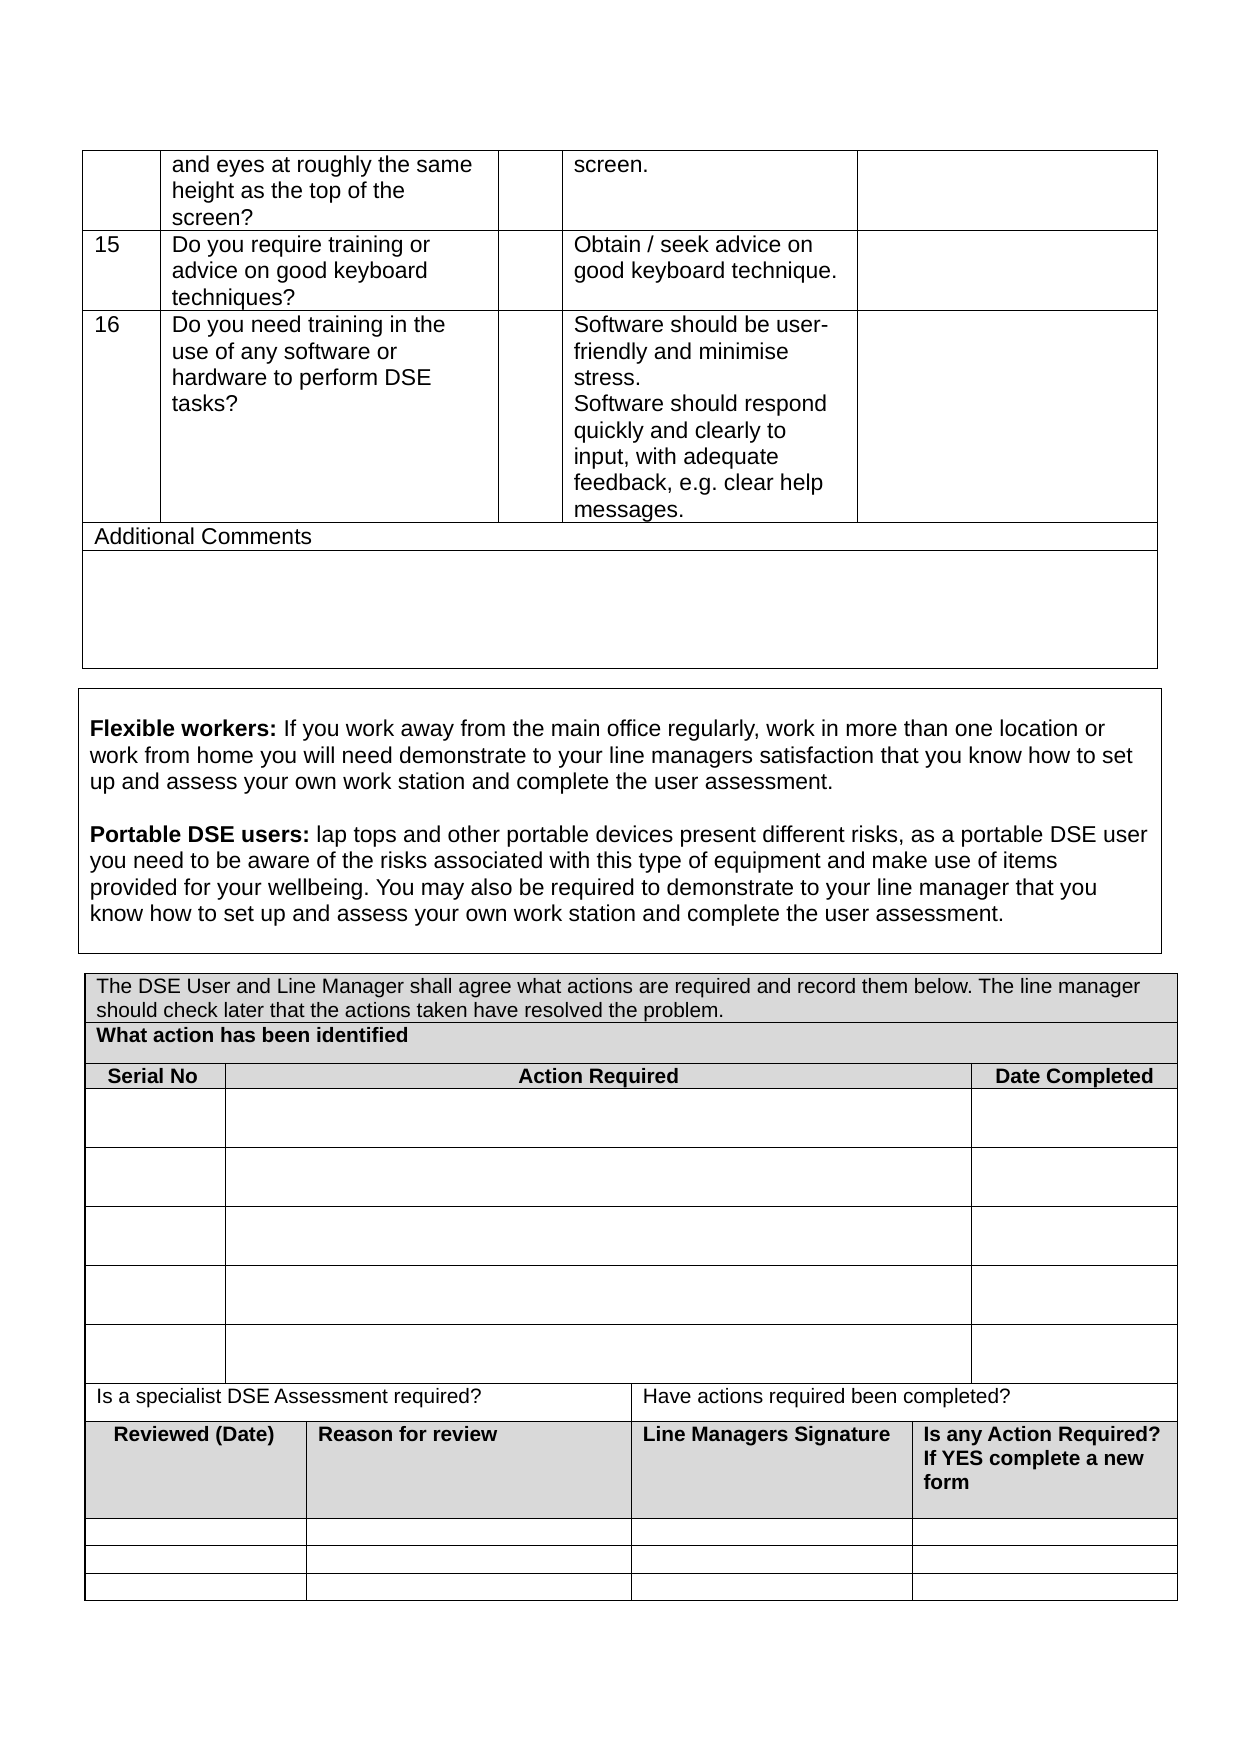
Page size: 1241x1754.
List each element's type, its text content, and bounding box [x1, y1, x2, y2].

table_cell [83, 151, 160, 230]
table_cell Line Managers Signature [632, 1422, 912, 1518]
table_cell Reviewed (Date) [86, 1422, 306, 1518]
table_cell 16 [83, 311, 160, 522]
table_cell Additional Comments [83, 523, 1157, 549]
table_cell 15 [83, 231, 160, 310]
table_cell Serial No [86, 1064, 225, 1088]
table_cell [858, 151, 1157, 230]
table_cell Obtain / seek advice on good keyboard technique. [563, 231, 857, 310]
table_cell [913, 1546, 1177, 1572]
table_cell Have actions required been completed? [632, 1384, 1177, 1421]
table_cell [499, 151, 562, 230]
table_cell [858, 311, 1157, 522]
table_cell Reason for review [307, 1422, 631, 1518]
table_cell [913, 1519, 1177, 1545]
table_cell [86, 1546, 306, 1572]
table_cell [972, 1325, 1177, 1383]
table_cell [913, 1574, 1177, 1600]
table_cell [86, 1089, 225, 1147]
table_cell [632, 1546, 912, 1572]
table_cell [858, 231, 1157, 310]
table_cell [972, 1089, 1177, 1147]
table_cell Is a specialist DSE Assessment required? [86, 1384, 631, 1421]
table_cell screen. [563, 151, 857, 230]
table_cell and eyes at roughly the same height as the top of the screen? [161, 151, 498, 230]
table_cell [226, 1266, 971, 1324]
table_cell [86, 1574, 306, 1600]
table_cell [226, 1148, 971, 1206]
table_cell [632, 1519, 912, 1545]
table_cell [972, 1266, 1177, 1324]
table_cell [499, 311, 562, 522]
table_cell [972, 1148, 1177, 1206]
table_cell [86, 1325, 225, 1383]
table_cell Software should be user-friendly and minimise stress. Software should respond quickly and clearly to input, with adequate feedback, e.g. clear help messages. [563, 311, 857, 522]
table_cell [86, 1266, 225, 1324]
table_cell [226, 1325, 971, 1383]
table_cell [307, 1519, 631, 1545]
table_cell Do you need training in the use of any software or hardware to perform DSE tasks? [161, 311, 498, 522]
table_cell [83, 551, 1157, 668]
table_cell [86, 1207, 225, 1265]
table_cell What action has been identified [86, 1023, 1177, 1063]
table_cell [972, 1207, 1177, 1265]
table_cell Date Completed [972, 1064, 1177, 1088]
table_cell [307, 1574, 631, 1600]
table_header The DSE User and Line Manager shall agree what actions are required and record them below. The line manager should check later that the actions taken have resolved the problem. [86, 974, 1177, 1022]
table_cell Do you require training or advice on good keyboard techniques? [161, 231, 498, 310]
table_cell [86, 1148, 225, 1206]
table_cell [632, 1574, 912, 1600]
table_cell [499, 231, 562, 310]
table_cell [226, 1207, 971, 1265]
table_cell [86, 1519, 306, 1545]
table_cell Is any Action Required? If YES complete a new form [913, 1422, 1177, 1518]
table_header Flexible workers: If you work away from the main office regularly, work in more than one location or work from home you will need demonstrate to your line managers satisfaction that you know how to set up and assess your own work station and complete the user assessment. Portable DSE users: lap tops and other portable devices present different risks, as a portable DSE user you need to be aware of the risks associated with this type of equipment and make use of items provided for your wellbeing. You may also be required to demonstrate to your line manager that you know how to set up and assess your own work station and complete the user assessment. [79, 689, 1161, 953]
table_cell Action Required [226, 1064, 971, 1088]
table_cell [226, 1089, 971, 1147]
table_cell [307, 1546, 631, 1572]
